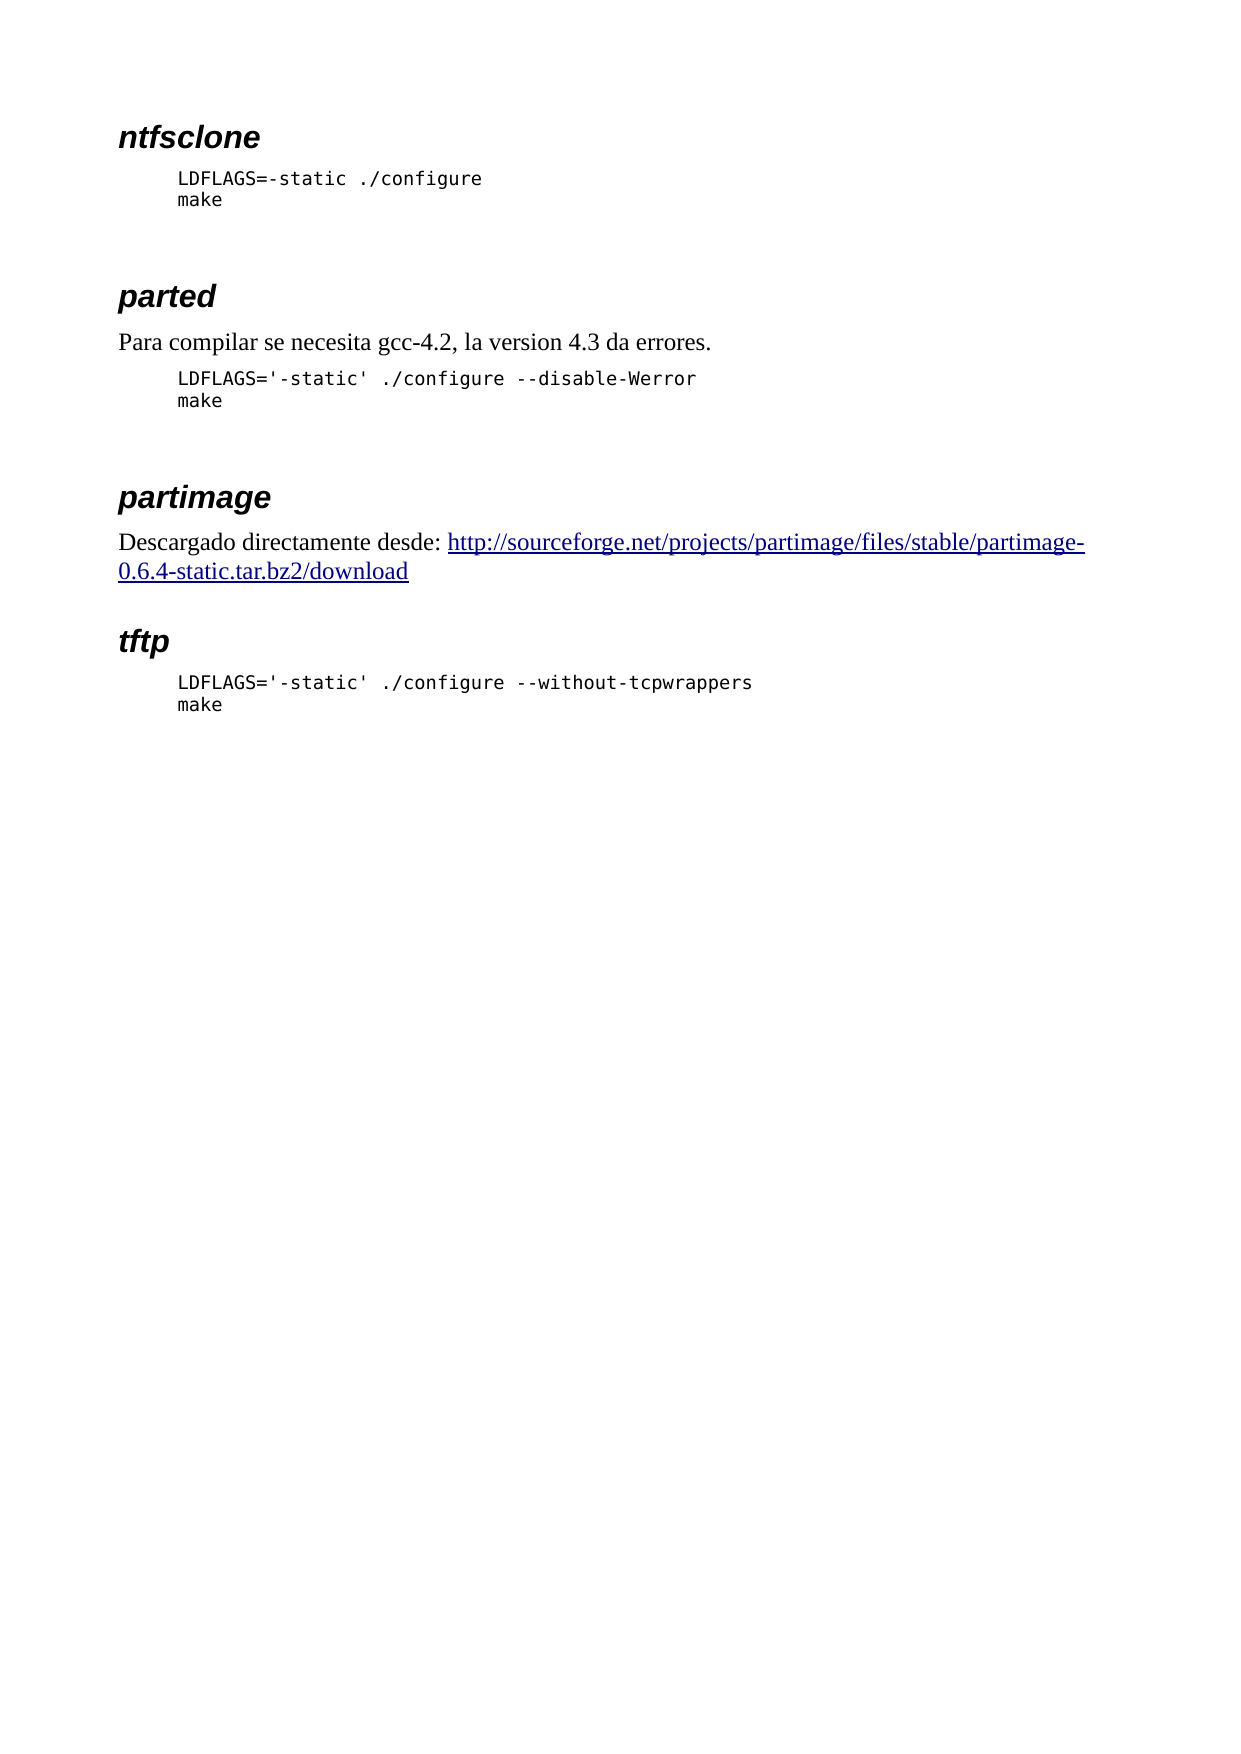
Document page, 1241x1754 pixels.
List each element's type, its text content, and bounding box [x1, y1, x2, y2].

text LDFLAGS='-static' ./configure --disable-Werror make [177, 368, 1063, 412]
subtitle ntfsclone [118, 118, 1122, 155]
subtitle tftp [118, 622, 1122, 659]
subtitle partimage [118, 478, 1122, 515]
text Descargado directamente desde: ​http://sourceforge.net/projects/partimage/files/stable/partimage-0.6.4-static.tar.bz2/download [118, 527, 1122, 585]
text LDFLAGS=-static ./configure make [177, 167, 1063, 211]
text LDFLAGS='-static' ./configure --without-tcpwrappers make [177, 672, 1063, 716]
subtitle parted [118, 277, 1122, 314]
text Para compilar se necesita gcc-4.2, la version 4.3 da errores. [118, 327, 1122, 356]
